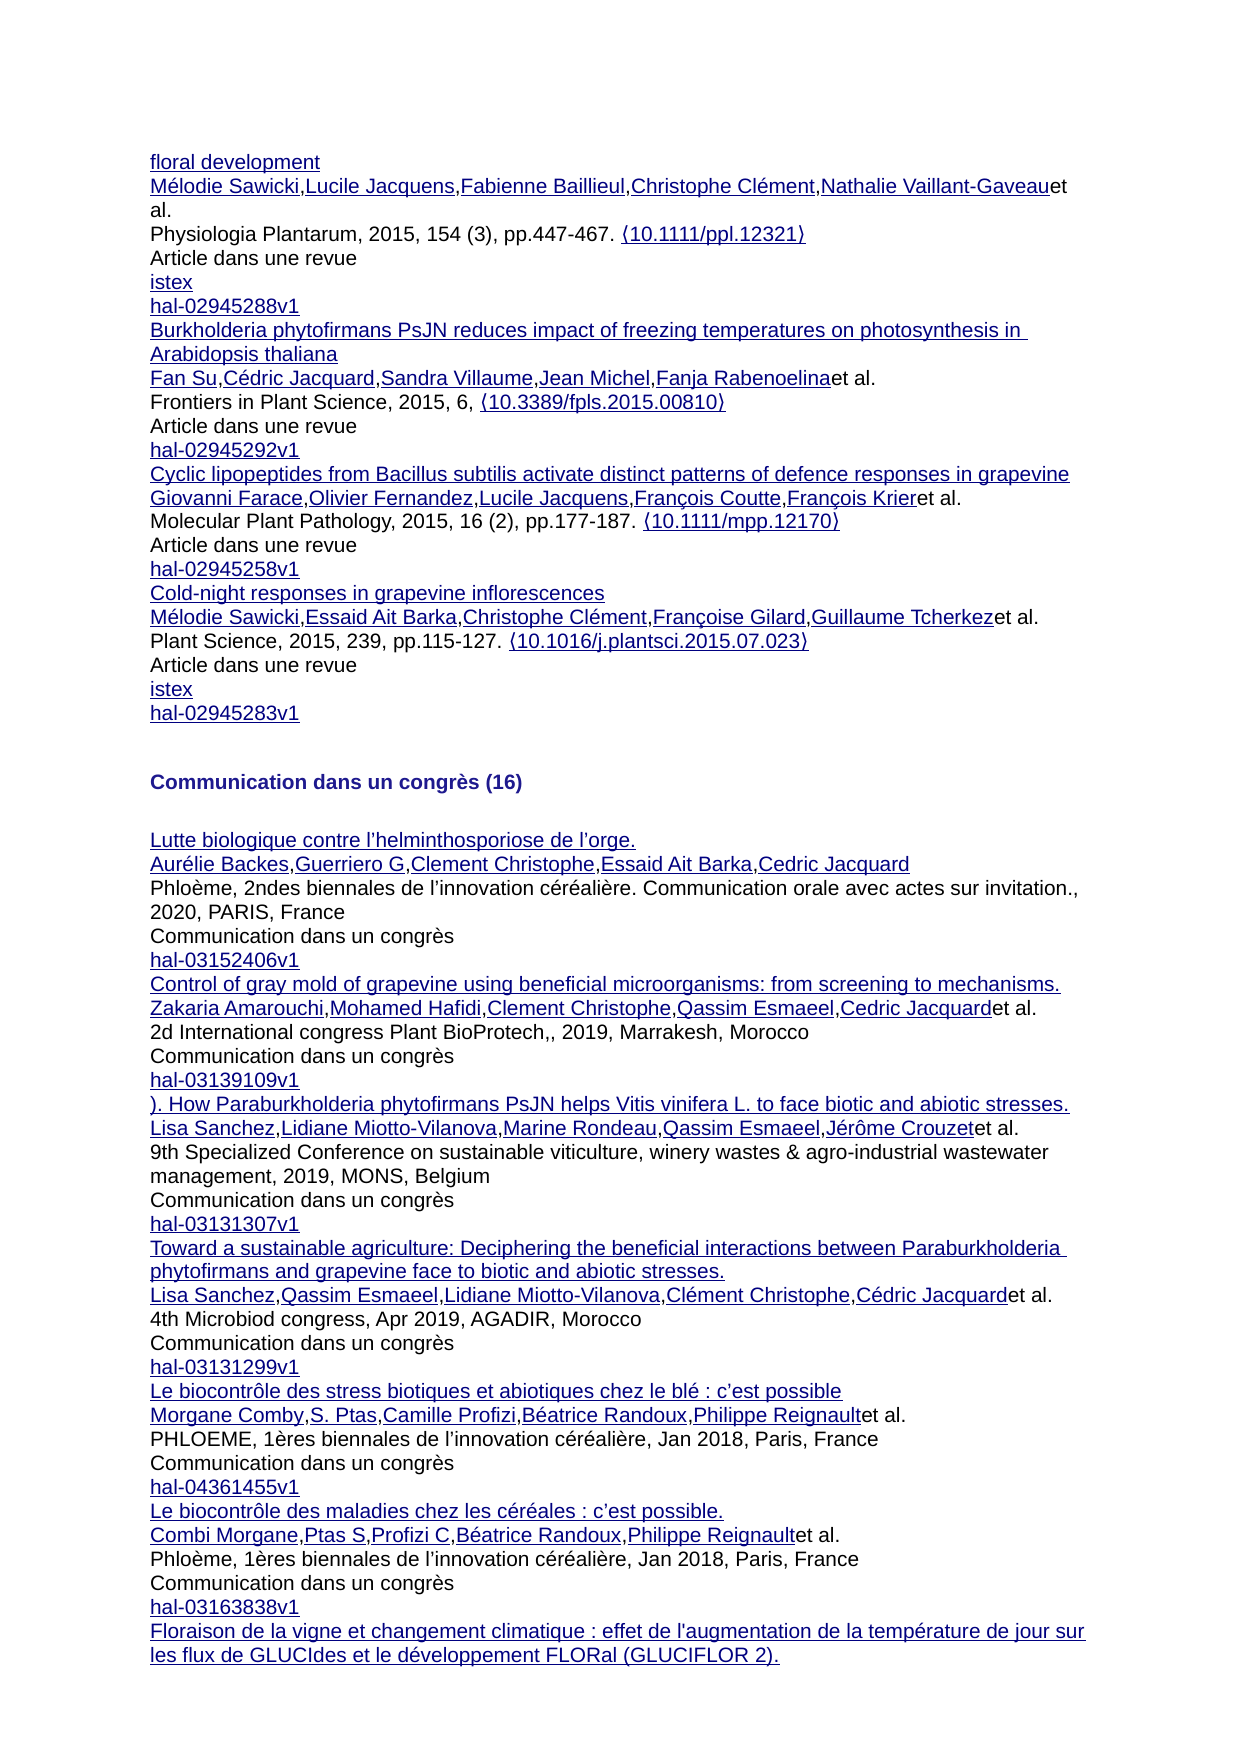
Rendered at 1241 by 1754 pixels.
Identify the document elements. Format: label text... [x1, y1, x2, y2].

table_cell Cold-night responses in grapevine inflorescences Mélodie Sawicki,Essaid Ait Barka,Christophe Clément,Françoise Gilard,Guillaume Tcherkezet al. Plant Science, 2015, 239, pp.115-127. ⟨10.1016/j.plantsci.2015.07.023⟩ Article dans une revue istex hal-02945283v1 [150, 581, 1090, 725]
subtitle Communication dans un congrès (16) [150, 770, 1090, 794]
table_cell Floraison de la vigne et changement climatique : effet de l'augmentation de la température de jour sur les flux de GLUCIdes et le développement FLORal (GLUCIFLOR 2). [150, 1619, 1090, 1667]
table_cell Le biocontrôle des stress biotiques et abiotiques chez le blé : c’est possible Morgane Comby,S. Ptas,Camille Profizi,Béatrice Randoux,Philippe Reignaultet al. PHLOEME, 1ères biennales de l’innovation céréalière, Jan 2018, Paris, France Communication dans un congrès hal-04361455v1 [150, 1379, 1090, 1499]
table_cell Le biocontrôle des maladies chez les céréales : c’est possible. Combi Morgane,Ptas S,Profizi C,Béatrice Randoux,Philippe Reignaultet al. Phloème, 1ères biennales de l’innovation céréalière, Jan 2018, Paris, France Communication dans un congrès hal-03163838v1 [150, 1499, 1090, 1619]
table_cell Toward a sustainable agriculture: Deciphering the beneficial interactions between Paraburkholderia phytofirmans and grapevine face to biotic and abiotic stresses. Lisa Sanchez,Qassim Esmaeel,Lidiane Miotto-Vilanova,Clément Christophe,Cédric Jacquardet al. 4th Microbiod congress, Apr 2019, AGADIR, Morocco Communication dans un congrès hal-03131299v1 [150, 1235, 1090, 1379]
table_cell floral development Mélodie Sawicki,Lucile Jacquens,Fabienne Baillieul,Christophe Clément,Nathalie Vaillant-Gaveauet al. Physiologia Plantarum, 2015, 154 (3), pp.447-467. ⟨10.1111/ppl.12321⟩ Article dans une revue istex hal-02945288v1 [150, 150, 1090, 318]
table_cell Burkholderia phytofirmans PsJN reduces impact of freezing temperatures on photosynthesis in Arabidopsis thaliana Fan Su,Cédric Jacquard,Sandra Villaume,Jean Michel,Fanja Rabenoelinaet al. Frontiers in Plant Science, 2015, 6, ⟨10.3389/fpls.2015.00810⟩ Article dans une revue hal-02945292v1 [150, 318, 1090, 461]
table_cell Control of gray mold of grapevine using beneficial microorganisms: from screening to mechanisms. Zakaria Amarouchi,Mohamed Hafidi,Clement Christophe,Qassim Esmaeel,Cedric Jacquardet al. 2d International congress Plant BioProtech,, 2019, Marrakesh, Morocco Communication dans un congrès hal-03139109v1 [150, 972, 1090, 1092]
table_header Lutte biologique contre l’helminthosporiose de l’orge. Aurélie Backes,Guerriero G,Clement Christophe,Essaid Ait Barka,Cedric Jacquard Phloème, 2ndes biennales de l’innovation céréalière. Communication orale avec actes sur invitation., 2020, PARIS, France Communication dans un congrès hal-03152406v1 [150, 828, 1090, 972]
table_cell Cyclic lipopeptides from Bacillus subtilis activate distinct patterns of defence responses in grapevine Giovanni Farace,Olivier Fernandez,Lucile Jacquens,François Coutte,François Krieret al. Molecular Plant Pathology, 2015, 16 (2), pp.177-187. ⟨10.1111/mpp.12170⟩ Article dans une revue hal-02945258v1 [150, 461, 1090, 581]
table_cell ). How Paraburkholderia phytofirmans PsJN helps Vitis vinifera L. to face biotic and abiotic stresses. Lisa Sanchez,Lidiane Miotto-Vilanova,Marine Rondeau,Qassim Esmaeel,Jérôme Crouzetet al. 9th Specialized Conference on sustainable viticulture, winery wastes & agro-industrial wastewater management, 2019, MONS, Belgium Communication dans un congrès hal-03131307v1 [150, 1092, 1090, 1235]
